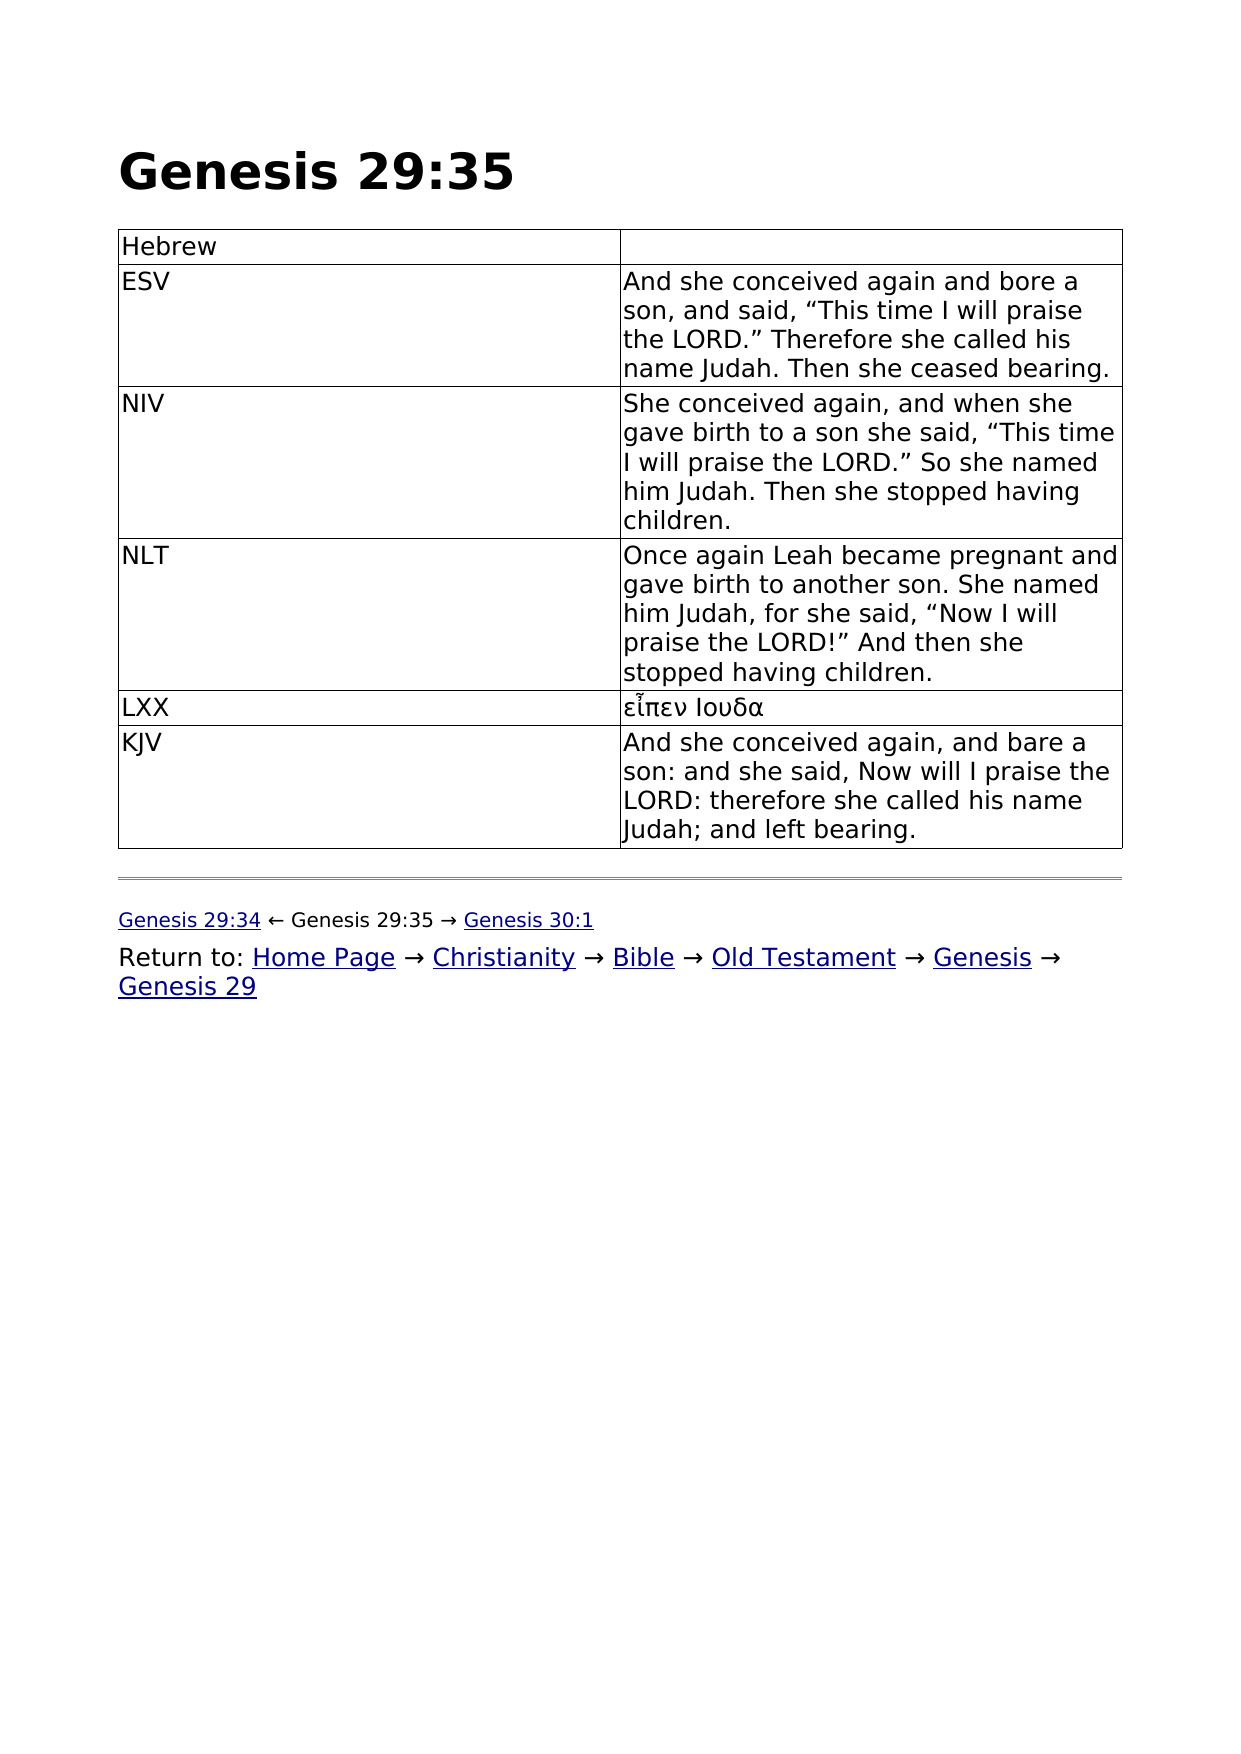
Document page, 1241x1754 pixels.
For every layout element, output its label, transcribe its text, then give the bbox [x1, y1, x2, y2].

table_cell NLT [119, 539, 620, 690]
subtitle Genesis 29:35 [118, 143, 1122, 201]
table_cell LXX [119, 691, 620, 725]
table_cell KJV [119, 726, 620, 848]
table_cell εἶπεν Ιουδα [621, 691, 1122, 725]
table_header [621, 230, 1122, 264]
table_cell ESV [119, 265, 620, 386]
table_cell And she conceived again, and bare a son: and she said, Now will I praise the LORD: therefore she called his name Judah; and left bearing. [621, 726, 1122, 848]
table_cell Once again Leah became pregnant and gave birth to another son. She named him Judah, for she said, “Now I will praise the LORD!” And then she stopped having children. [621, 539, 1122, 690]
text Return to: Home Page → Christianity → Bible → Old Testament → Genesis → Genesis 29 [118, 943, 1122, 1001]
text Genesis 29:34 ← Genesis 29:35 → Genesis 30:1 [118, 909, 1122, 943]
table_cell And she conceived again and bore a son, and said, “This time I will praise the LORD.” Therefore she called his name Judah. Then she ceased bearing. [621, 265, 1122, 386]
table_header Hebrew [119, 230, 620, 264]
table_cell NIV [119, 387, 620, 538]
table_cell She conceived again, and when she gave birth to a son she said, “This time I will praise the LORD.” So she named him Judah. Then she stopped having children. [621, 387, 1122, 538]
